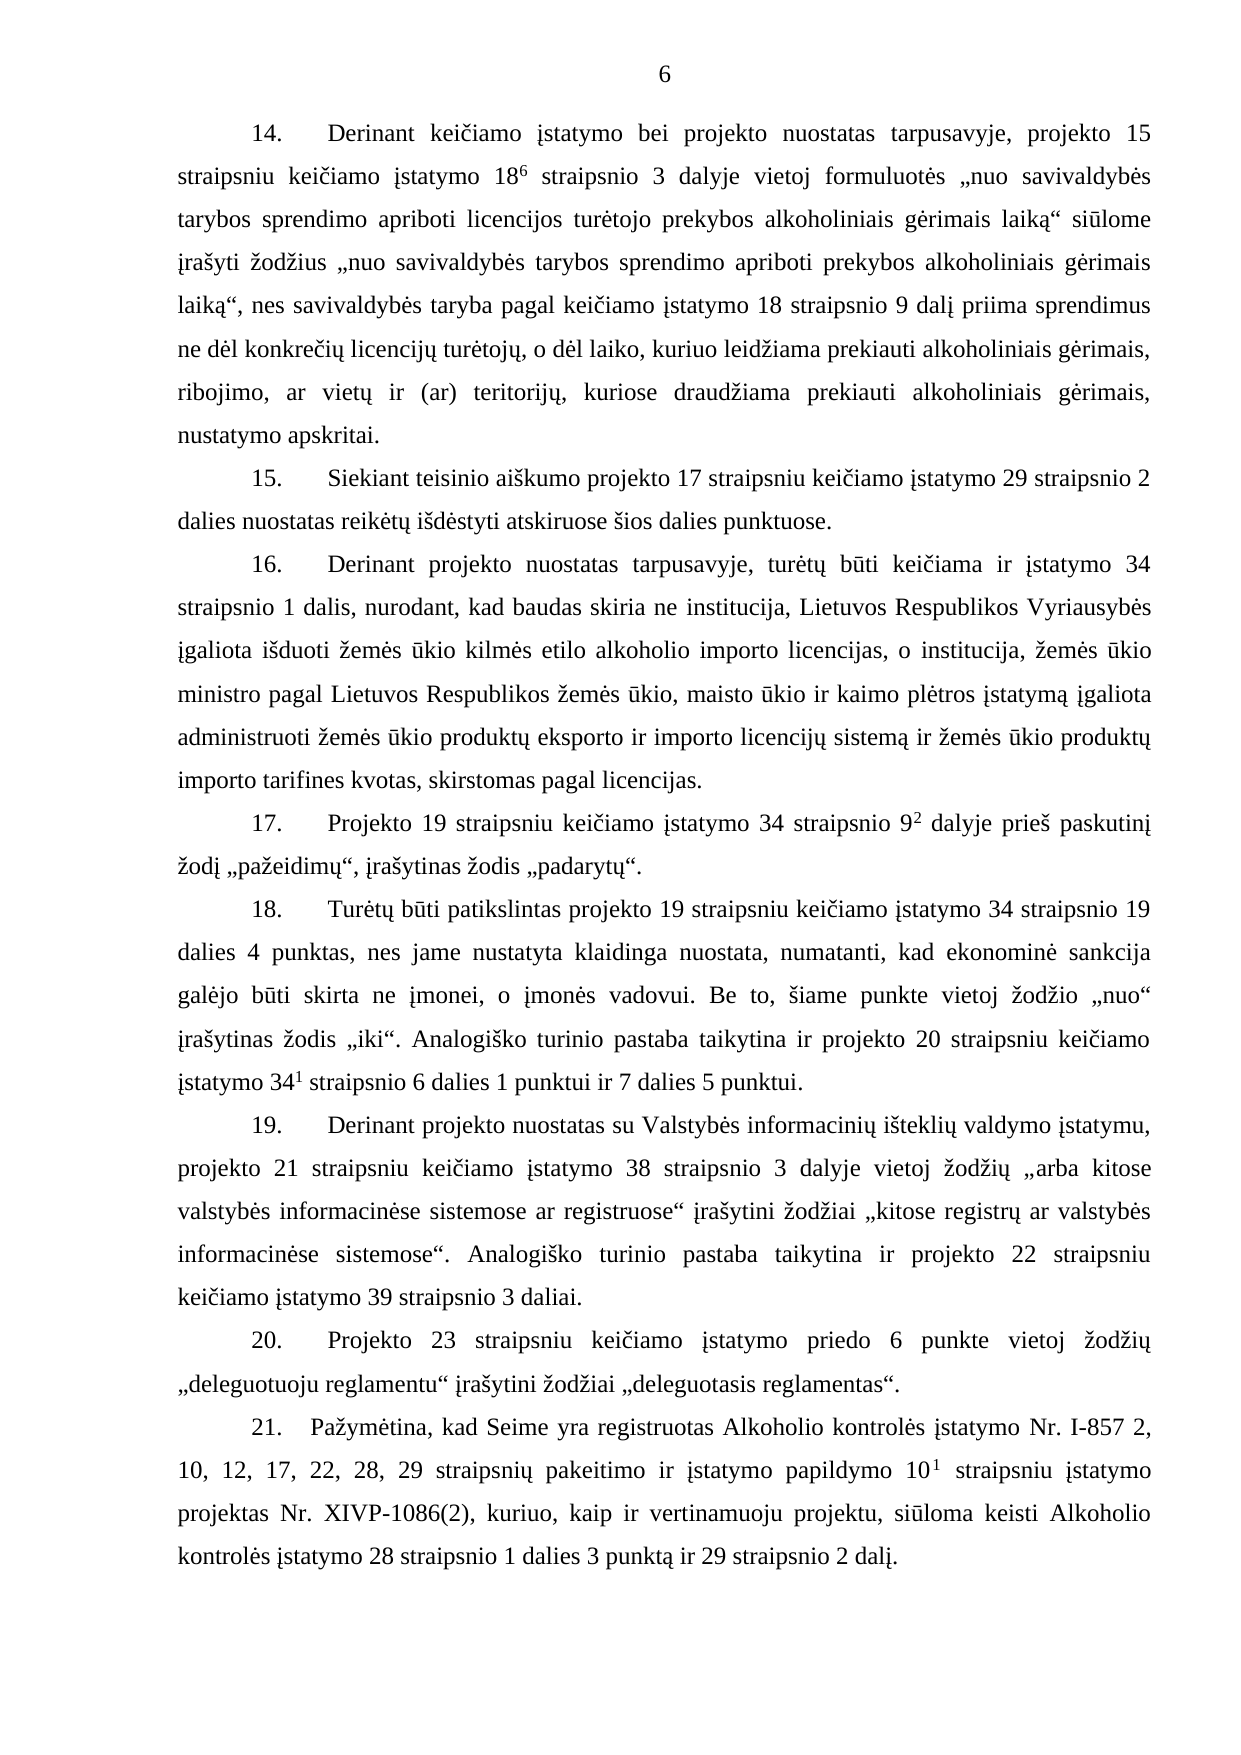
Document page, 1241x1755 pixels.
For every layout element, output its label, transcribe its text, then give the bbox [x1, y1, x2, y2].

list Turėtų būti patikslintas projekto 19 straipsniu keičiamo įstatymo 34 straipsnio 19 dalies 4 punktas, nes jame nustatyta klaidinga nuostata, numatanti, kad ekonominė sankcija galėjo būti skirta ne įmonei, o įmonės vadovui. Be to, šiame punkte vietoj žodžio „nuo“ įrašytinas žodis „iki“. Analogiško turinio pastaba taikytina ir projekto 20 straipsniu keičiamo įstatymo 341 straipsnio 6 dalies 1 punktui ir 7 dalies 5 punktui. [177, 894, 1152, 1096]
list Derinant projekto nuostatas tarpusavyje, turėtų būti keičiama ir įstatymo 34 straipsnio 1 dalis, nurodant, kad baudas skiria ne institucija, Lietuvos Respublikos Vyriausybės įgaliota išduoti žemės ūkio kilmės etilo alkoholio importo licencijas, o institucija, žemės ūkio ministro pagal Lietuvos Respublikos žemės ūkio, maisto ūkio ir kaimo plėtros įstatymą įgaliota administruoti žemės ūkio produktų eksporto ir importo licencijų sistemą ir žemės ūkio produktų importo tarifines kvotas, skirstomas pagal licencijas. [177, 549, 1152, 794]
list Derinant projekto nuostatas su Valstybės informacinių išteklių valdymo įstatymu, projekto 21 straipsniu keičiamo įstatymo 38 straipsnio 3 dalyje vietoj žodžių „arba kitose valstybės informacinėse sistemose ar registruose“ įrašytini žodžiai „kitose registrų ar valstybės informacinėse sistemose“. Analogiško turinio pastaba taikytina ir projekto 22 straipsniu keičiamo įstatymo 39 straipsnio 3 daliai. [177, 1110, 1152, 1311]
list Derinant keičiamo įstatymo bei projekto nuostatas tarpusavyje, projekto 15 straipsniu keičiamo įstatymo 186 straipsnio 3 dalyje vietoj formuluotės „nuo savivaldybės tarybos sprendimo apriboti licencijos turėtojo prekybos alkoholiniais gėrimais laiką“ siūlome įrašyti žodžius „nuo savivaldybės tarybos sprendimo apriboti prekybos alkoholiniais gėrimais laiką“, nes savivaldybės taryba pagal keičiamo įstatymo 18 straipsnio 9 dalį priima sprendimus ne dėl konkrečių licencijų turėtojų, o dėl laiko, kuriuo leidžiama prekiauti alkoholiniais gėrimais, ribojimo, ar vietų ir (ar) teritorijų, kuriose draudžiama prekiauti alkoholiniais gėrimais, nustatymo apskritai. [177, 118, 1152, 449]
list Projekto 19 straipsniu keičiamo įstatymo 34 straipsnio 92 dalyje prieš paskutinį žodį „pažeidimų“, įrašytinas žodis „padarytų“. [177, 808, 1152, 880]
list Pažymėtina, kad Seime yra registruotas Alkoholio kontrolės įstatymo Nr. I-857 2, 10, 12, 17, 22, 28, 29 straipsnių pakeitimo ir įstatymo papildymo 101 straipsniu įstatymo projektas Nr. XIVP-1086(2), kuriuo, kaip ir vertinamuoju projektu, siūloma keisti Alkoholio kontrolės įstatymo 28 straipsnio 1 dalies 3 punktą ir 29 straipsnio 2 dalį. [177, 1412, 1152, 1570]
list Siekiant teisinio aiškumo projekto 17 straipsniu keičiamo įstatymo 29 straipsnio 2 dalies nuostatas reikėtų išdėstyti atskiruose šios dalies punktuose. [177, 463, 1152, 535]
list Projekto 23 straipsniu keičiamo įstatymo priedo 6 punkte vietoj žodžių „deleguotuoju reglamentu“ įrašytini žodžiai „deleguotasis reglamentas“. [177, 1326, 1152, 1397]
